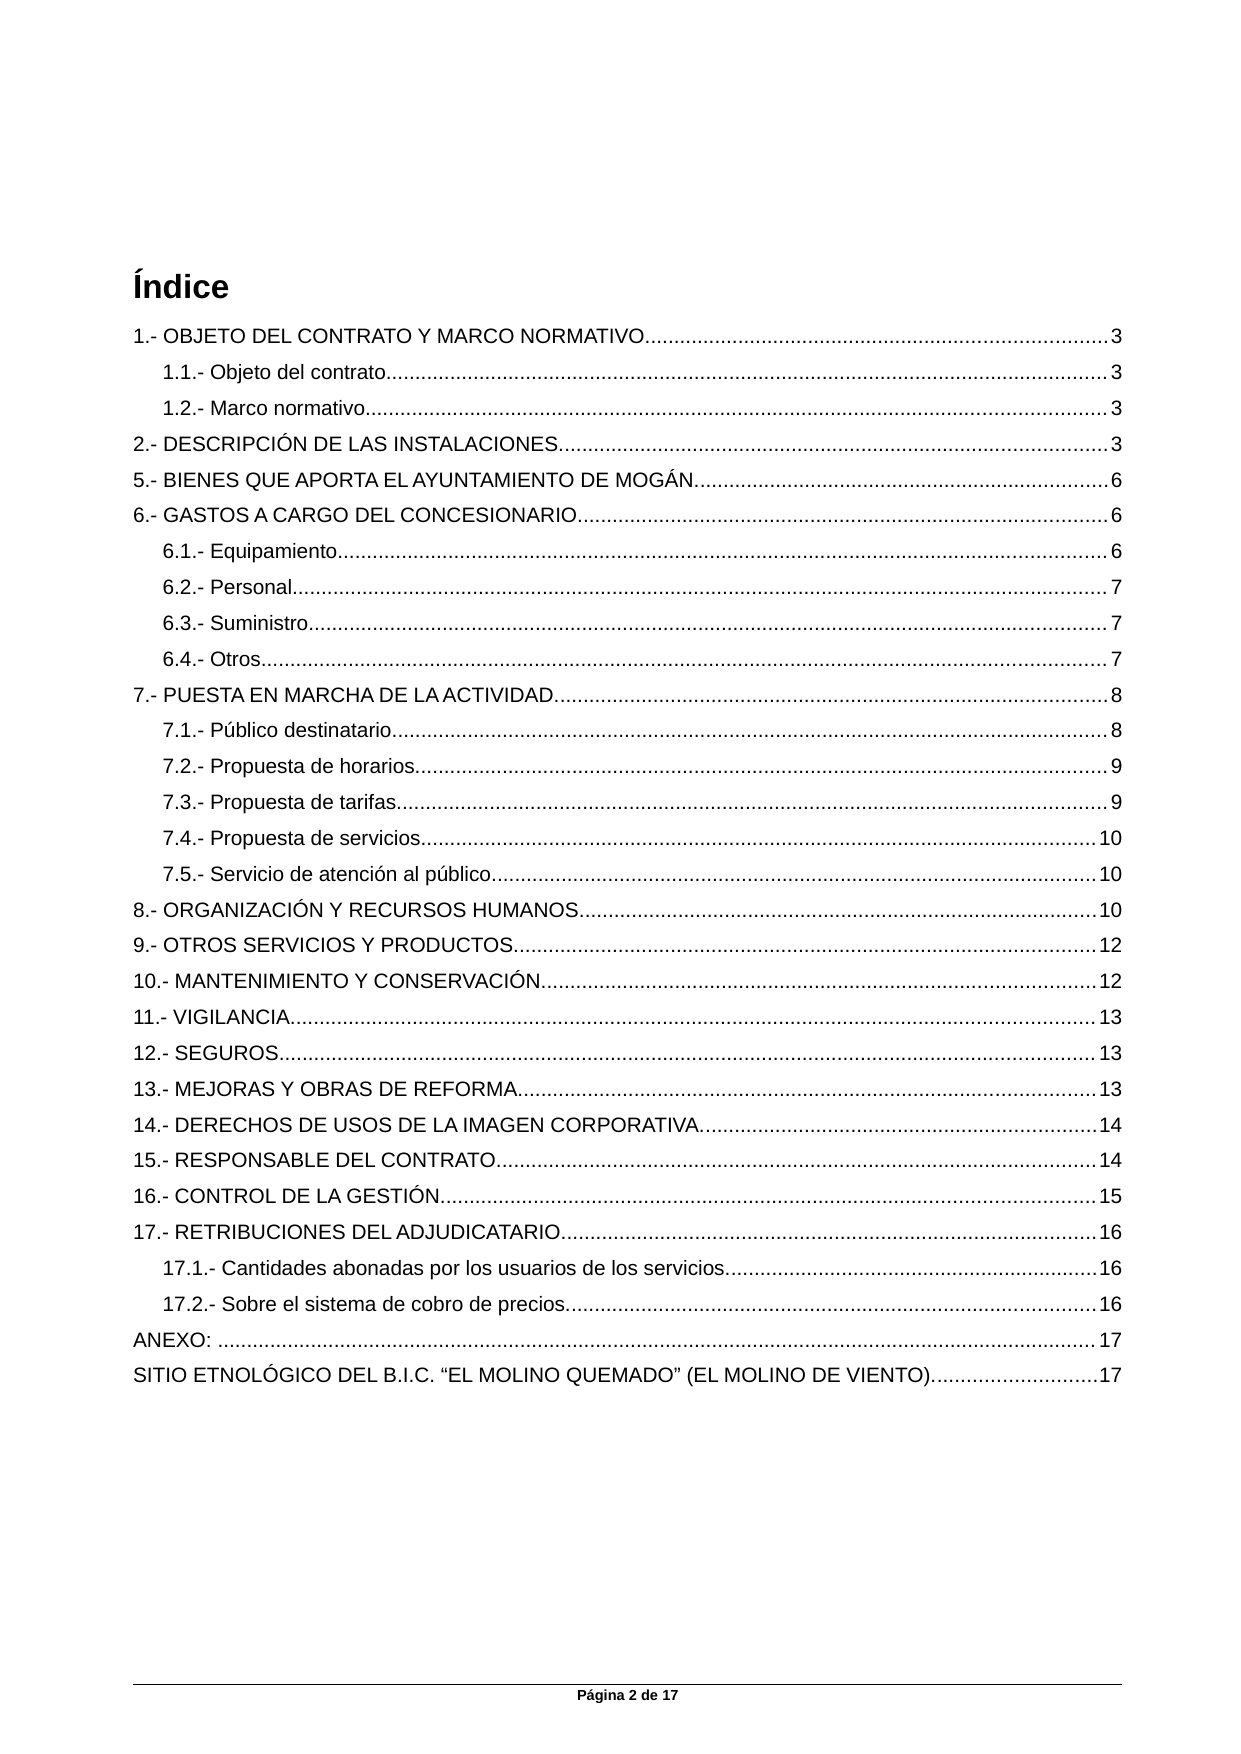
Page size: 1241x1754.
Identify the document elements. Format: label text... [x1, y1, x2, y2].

text 1.- OBJETO DEL CONTRATO Y MARCO NORMATIVO. 3 [133, 324, 1122, 348]
text 12.- SEGUROS. 13 [133, 1041, 1122, 1065]
text 6.4.- Otros. 7 [162, 647, 1122, 671]
text 7.1.- Público destinatario. 8 [162, 718, 1122, 742]
text 9.- OTROS SERVICIOS Y PRODUCTOS. 12 [133, 933, 1122, 957]
text 17.2.- Sobre el sistema de cobro de precios. 16 [162, 1292, 1122, 1316]
text 6.- GASTOS A CARGO DEL CONCESIONARIO. 6 [133, 503, 1122, 527]
text 7.- PUESTA EN MARCHA DE LA ACTIVIDAD. 8 [133, 682, 1122, 706]
text 17.- RETRIBUCIONES DEL ADJUDICATARIO. 16 [133, 1220, 1122, 1244]
text 6.2.- Personal. 7 [162, 575, 1122, 599]
text 10.- MANTENIMIENTO Y CONSERVACIÓN. 12 [133, 969, 1122, 993]
text 7.2.- Propuesta de horarios. 9 [162, 754, 1122, 778]
text 1.2.- Marco normativo. 3 [162, 396, 1122, 420]
text 8.- ORGANIZACIÓN Y RECURSOS HUMANOS. 10 [133, 897, 1122, 921]
text 6.3.- Suministro. 7 [162, 611, 1122, 635]
text 11.- VIGILANCIA. 13 [133, 1005, 1122, 1029]
text 17.1.- Cantidades abonadas por los usuarios de los servicios. 16 [162, 1256, 1122, 1280]
text 5.- BIENES QUE APORTA EL AYUNTAMIENTO DE MOGÁN. 6 [133, 467, 1122, 491]
text 13.- MEJORAS Y OBRAS DE REFORMA. 13 [133, 1077, 1122, 1101]
subtitle Índice [133, 267, 1122, 306]
text 6.1.- Equipamiento. 6 [162, 539, 1122, 563]
text 7.4.- Propuesta de servicios. 10 [162, 826, 1122, 850]
text 16.- CONTROL DE LA GESTIÓN. 15 [133, 1184, 1122, 1208]
text SITIO ETNOLÓGICO DEL B.I.C. “EL MOLINO QUEMADO” (EL MOLINO DE VIENTO). 17 [133, 1363, 1122, 1387]
text 7.3.- Propuesta de tarifas. 9 [162, 790, 1122, 814]
text 7.5.- Servicio de atención al público. 10 [162, 862, 1122, 886]
text 14.- DERECHOS DE USOS DE LA IMAGEN CORPORATIVA. 14 [133, 1112, 1122, 1136]
text 2.- DESCRIPCIÓN DE LAS INSTALACIONES. 3 [133, 432, 1122, 456]
text 15.- RESPONSABLE DEL CONTRATO. 14 [133, 1148, 1122, 1172]
text 1.1.- Objeto del contrato. 3 [162, 360, 1122, 384]
text ANEXO: 17 [133, 1327, 1122, 1351]
